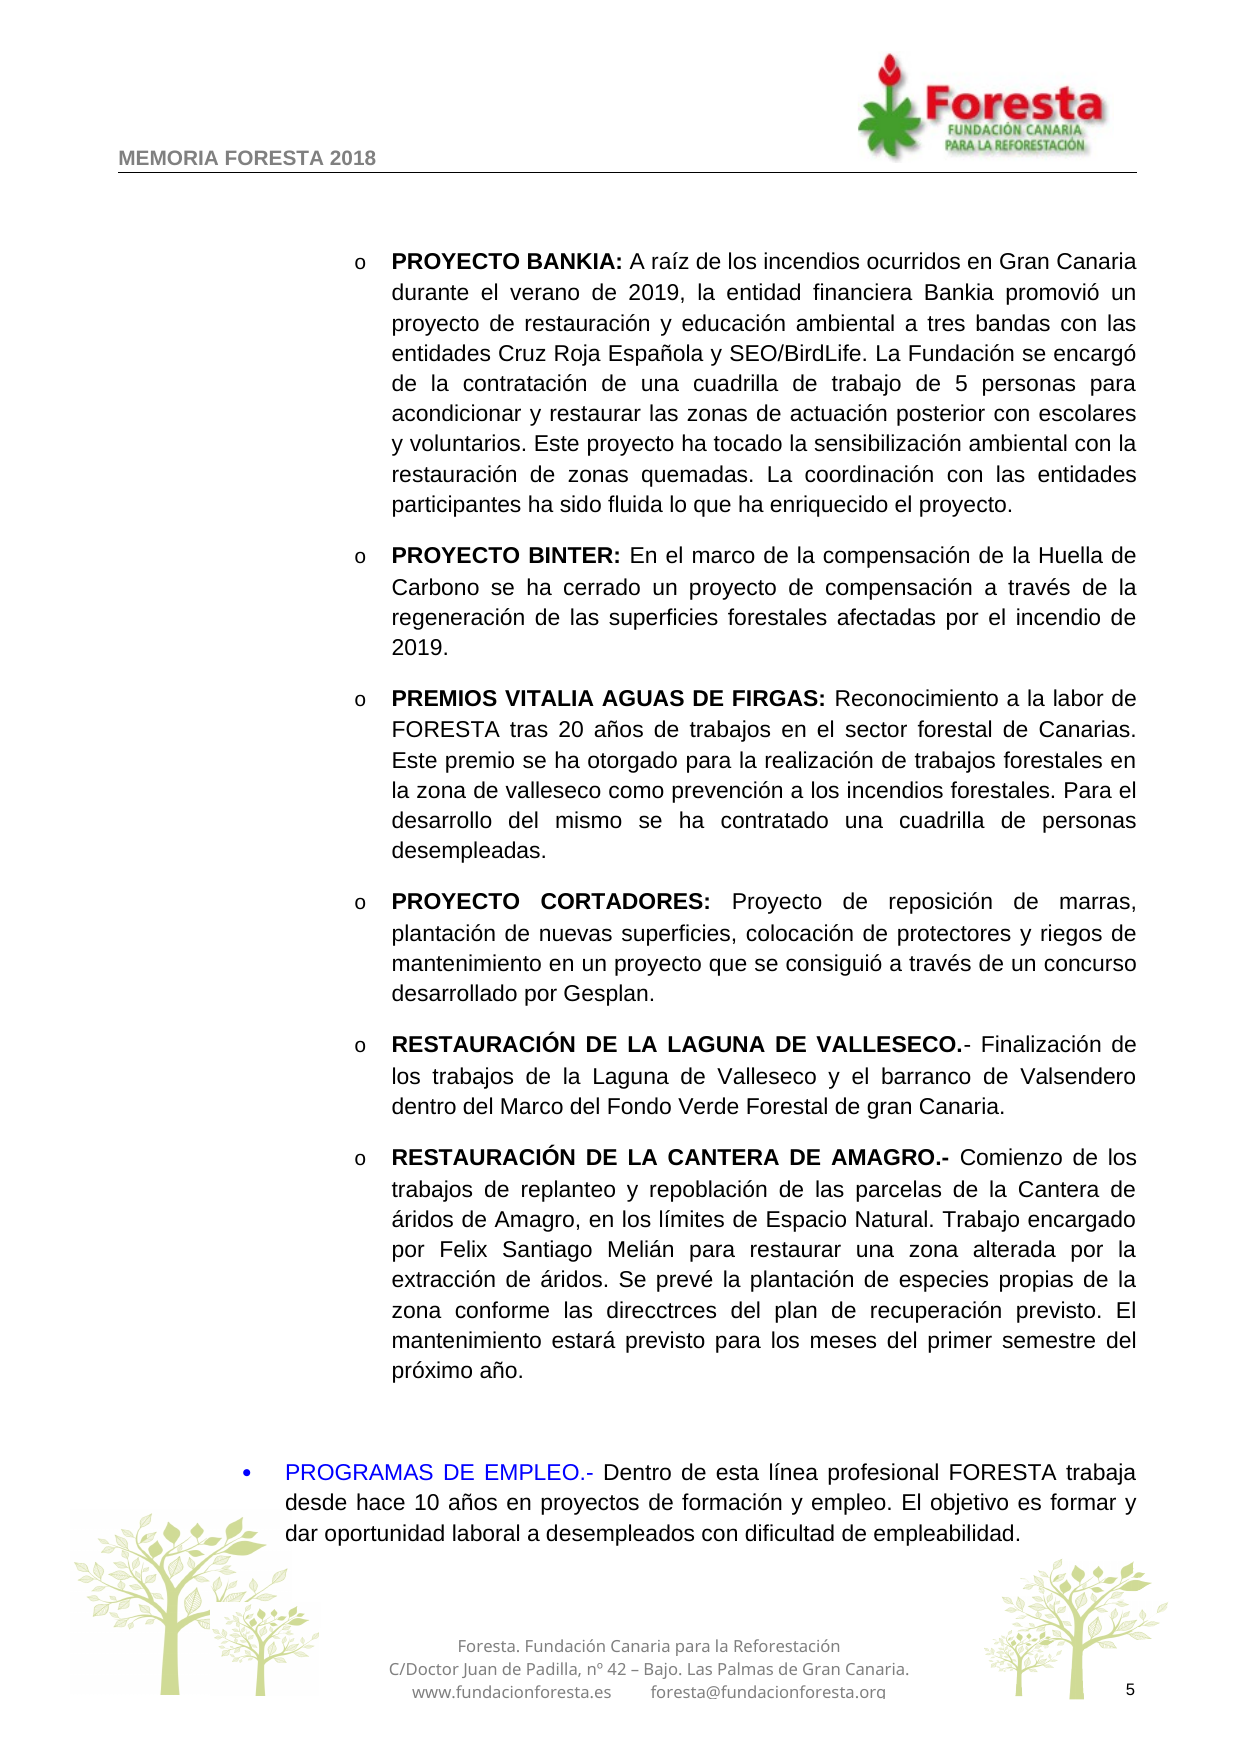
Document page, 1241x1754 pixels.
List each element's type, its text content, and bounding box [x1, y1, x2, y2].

list PROGRAMAS DE EMPLEO.- Dentro de esta línea profesional FORESTA trabaja desde hace 10 años en proyectos de formación y empleo. El objetivo es formar y dar oportunidad laboral a desempleados con dificultad de empleabilidad. [243, 1459, 1137, 1546]
list PROYECTO CORTADORES: Proyecto de reposición de marras, plantación de nuevas superficies, colocación de protectores y riegos de mantenimiento en un proyecto que se consiguió a través de un concurso desarrollado por Gesplan. [354, 888, 1137, 1007]
list RESTAURACIÓN DE LA LAGUNA DE VALLESECO.- Finalización de los trabajos de la Laguna de Valleseco y el barranco de Valsendero dentro del Marco del Fondo Verde Forestal de gran Canaria. [354, 1031, 1137, 1119]
list RESTAURACIÓN DE LA CANTERA DE AMAGRO.- Comienzo de los trabajos de replanteo y repoblación de las parcelas de la Cantera de áridos de Amagro, en los límites de Espacio Natural. Trabajo encargado por Felix Santiago Melián para restaurar una zona alterada por la extracción de áridos. Se prevé la plantación de especies propias de la zona conforme las direcctrces del plan de recuperación previsto. El mantenimiento estará previsto para los meses del primer semestre del próximo año. [354, 1144, 1137, 1383]
list PROYECTO BINTER: En el marco de la compensación de la Huella de Carbono se ha cerrado un proyecto de compensación a través de la regeneración de las superficies forestales afectadas por el incendio de 2019. [354, 542, 1137, 660]
list PREMIOS VITALIA AGUAS DE FIRGAS: Reconocimiento a la labor de FORESTA tras 20 años de trabajos en el sector forestal de Canarias. Este premio se ha otorgado para la realización de trabajos forestales en la zona de valleseco como prevención a los incendios forestales. Para el desarrollo del mismo se ha contratado una cuadrilla de personas desempleadas. [354, 685, 1137, 864]
list PROYECTO BANKIA: A raíz de los incendios ocurridos en Gran Canaria durante el verano de 2019, la entidad financiera Bankia promovió un proyecto de restauración y educación ambiental a tres bandas con las entidades Cruz Roja Española y SEO/BirdLife. La Fundación se encargó de la contratación de una cuadrilla de trabajo de 5 personas para acondicionar y restaurar las zonas de actuación posterior con escolares y voluntarios. Este proyecto ha tocado la sensibilización ambiental con la restauración de zonas quemadas. La coordinación con las entidades participantes ha sido fluida lo que ha enriquecido el proyecto. [354, 248, 1137, 517]
